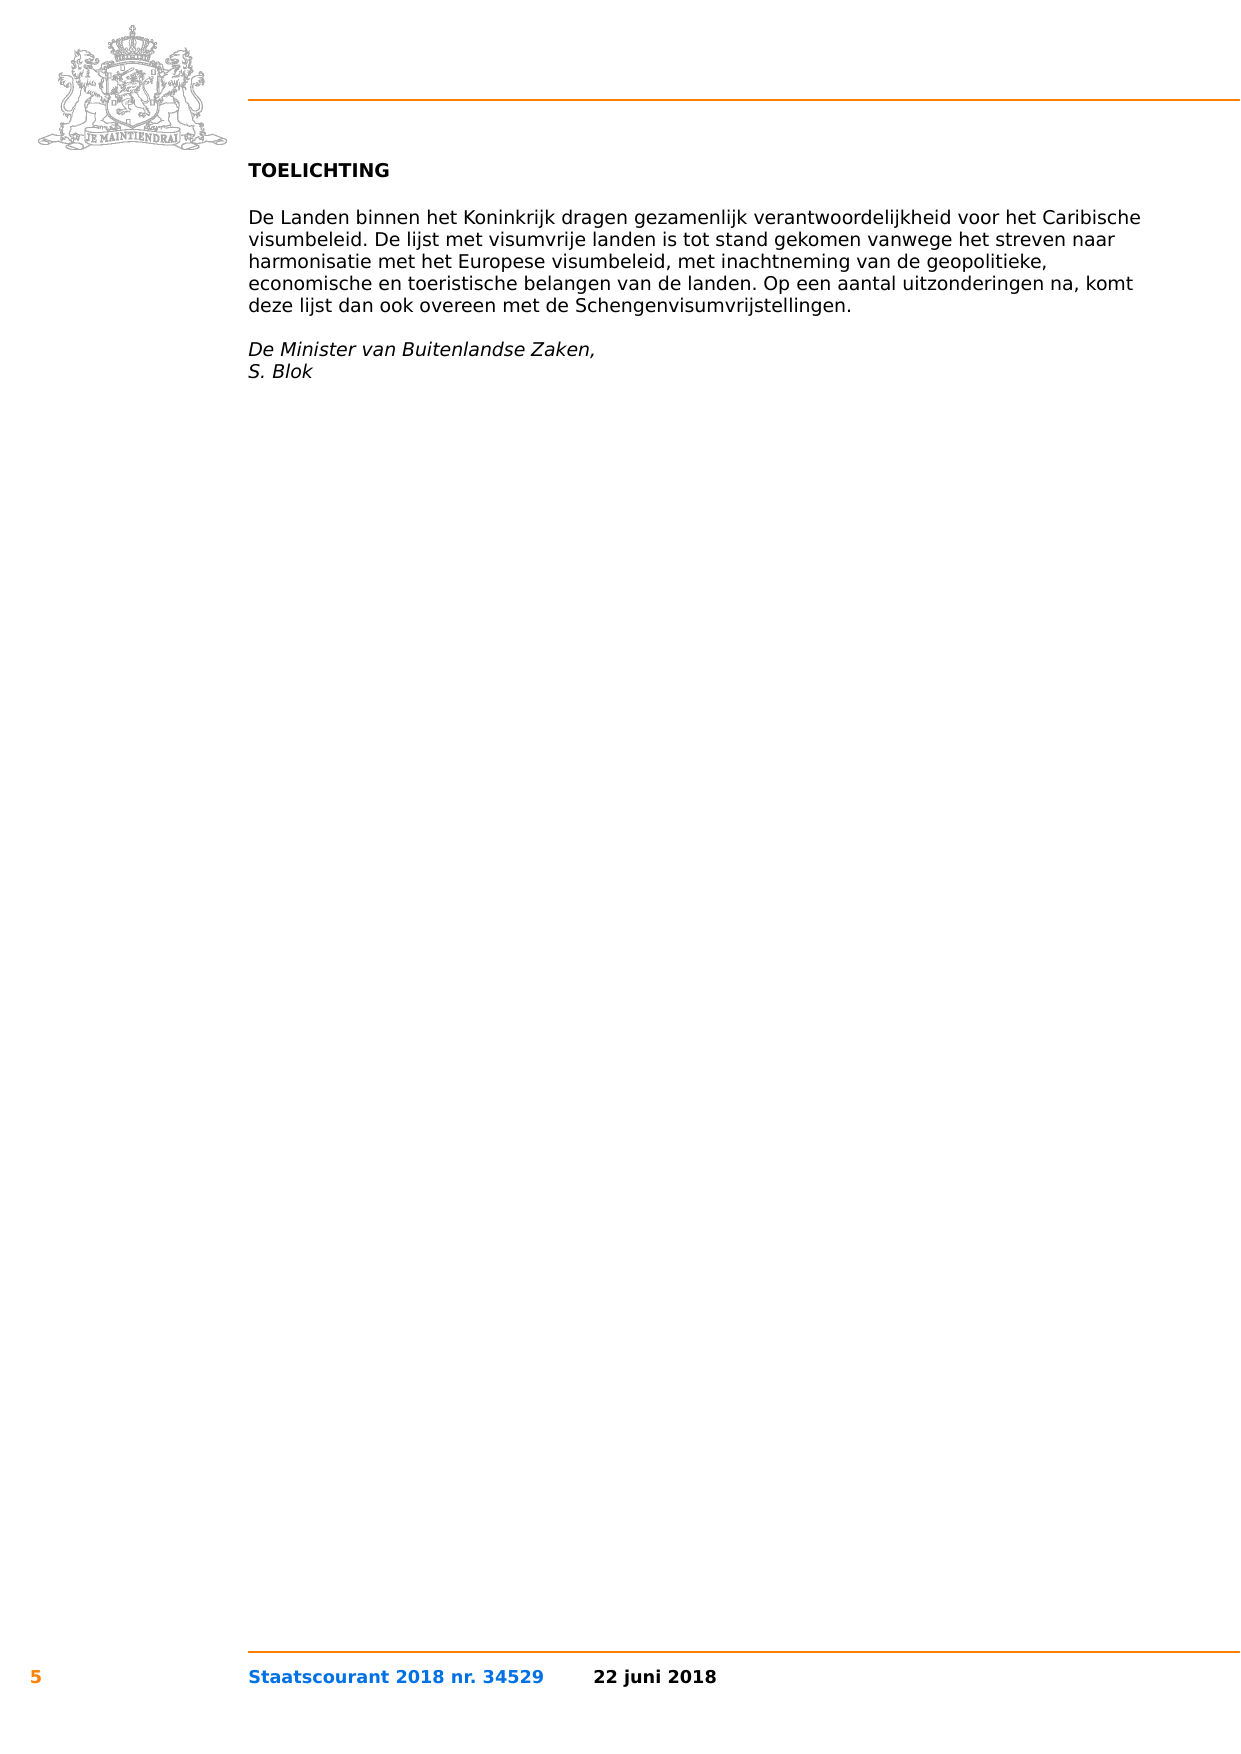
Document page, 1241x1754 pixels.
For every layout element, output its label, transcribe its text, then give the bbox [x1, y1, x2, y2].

text De Minister van Buitenlandse Zaken, S. Blok [248, 339, 1163, 383]
text De Landen binnen het Koninkrijk dragen gezamenlijk verantwoordelijkheid voor het Caribische visumbeleid. De lijst met visumvrije landen is tot stand gekomen vanwege het streven naar harmonisatie met het Europese visumbeleid, met inachtneming van de geopolitieke, economische en toeristische belangen van de landen. Op een aantal uitzonderingen na, komt deze lijst dan ook overeen met de Schengenvisumvrijstellingen. [248, 207, 1163, 317]
subtitle TOELICHTING [248, 160, 1163, 182]
picture [38, 25, 227, 150]
